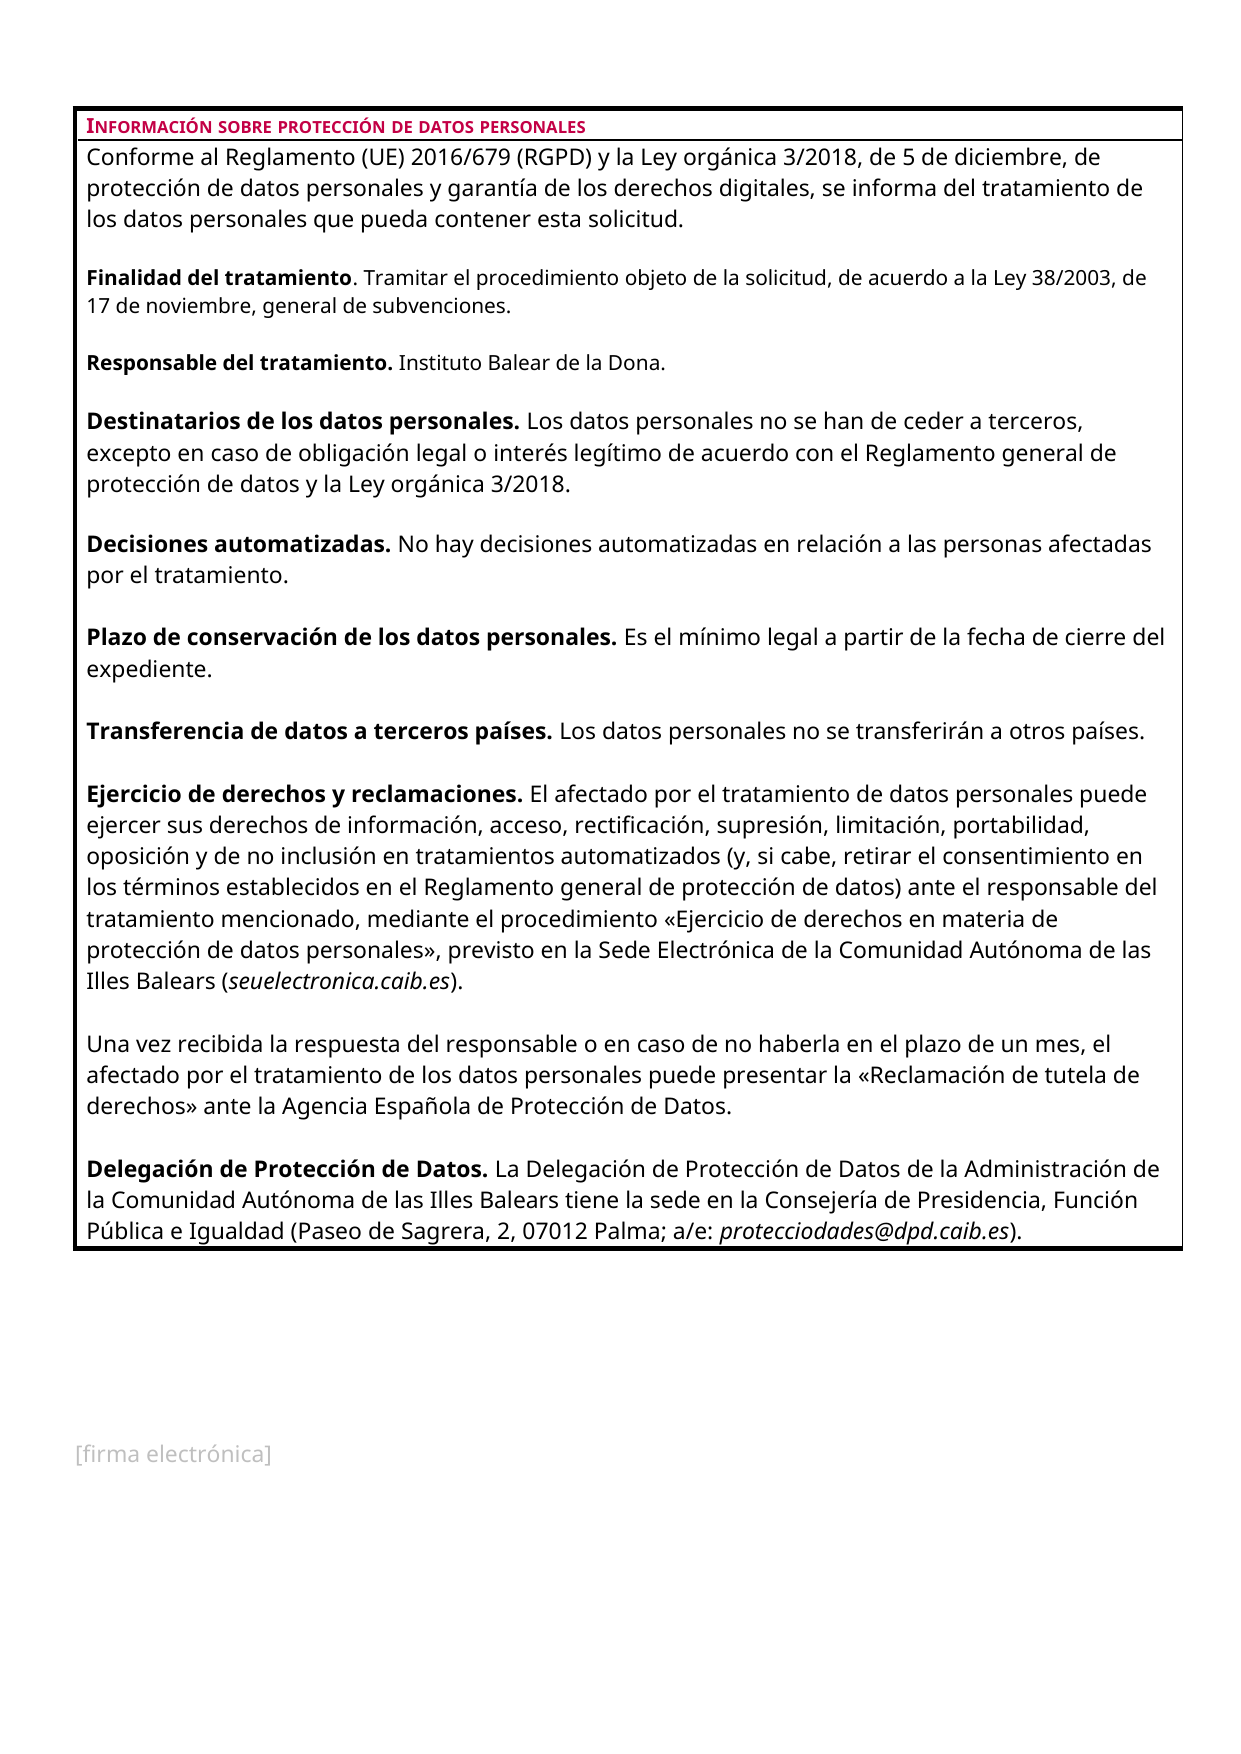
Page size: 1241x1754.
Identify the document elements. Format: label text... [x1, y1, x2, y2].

table_cell Conforme al Reglamento (UE) 2016/679 (RGPD) y la Ley orgánica 3/2018, de 5 de diciembre, de protección de datos personales y garantía de los derechos digitales, se informa del tratamiento de los datos personales que pueda contener esta solicitud. Finalidad del tratamiento. Tramitar el procedimiento objeto de la solicitud, de acuerdo a la Ley 38/2003, de 17 de noviembre, general de subvenciones. Responsable del tratamiento. Instituto Balear de la Dona. Destinatarios de los datos personales. Los datos personales no se han de ceder a terceros, excepto en caso de obligación legal o interés legítimo de acuerdo con el Reglamento general de protección de datos y la Ley orgánica 3/2018. Decisiones automatizadas. No hay decisiones automatizadas en relación a las personas afectadas por el tratamiento. Plazo de conservación de los datos personales. Es el mínimo legal a partir de la fecha de cierre del expediente. Transferencia de datos a terceros países. Los datos personales no se transferirán a otros países. Ejercicio de derechos y reclamaciones. El afectado por el tratamiento de datos personales puede ejercer sus derechos de información, acceso, rectificación, supresión, limitación, portabilidad, oposición y de no inclusión en tratamientos automatizados (y, si cabe, retirar el consentimiento en los términos establecidos en el Reglamento general de protección de datos) ante el responsable del tratamiento mencionado, mediante el procedimiento «Ejercicio de derechos en materia de protección de datos personales», previsto en la Sede Electrónica de la Comunidad Autónoma de las Illes Balears (seuelectronica.caib.es). Una vez recibida la respuesta del responsable o en caso de no haberla en el plazo de un mes, el afectado por el tratamiento de los datos personales puede presentar la «Reclamación de tutela de derechos» ante la Agencia Española de Protección de Datos. Delegación de Protección de Datos. La Delegación de Protección de Datos de la Administración de la Comunidad Autónoma de las Illes Balears tiene la sede en la Consejería de Presidencia, Función Pública e Igualdad (Paseo de Sagrera, 2, 07012 Palma; a/e: protecciodades@dpd.caib.es). [77, 140, 1182, 1246]
table_header Información sobre protección de datos personales [77, 111, 1182, 139]
text [firma electrónica] [75, 1438, 1165, 1470]
